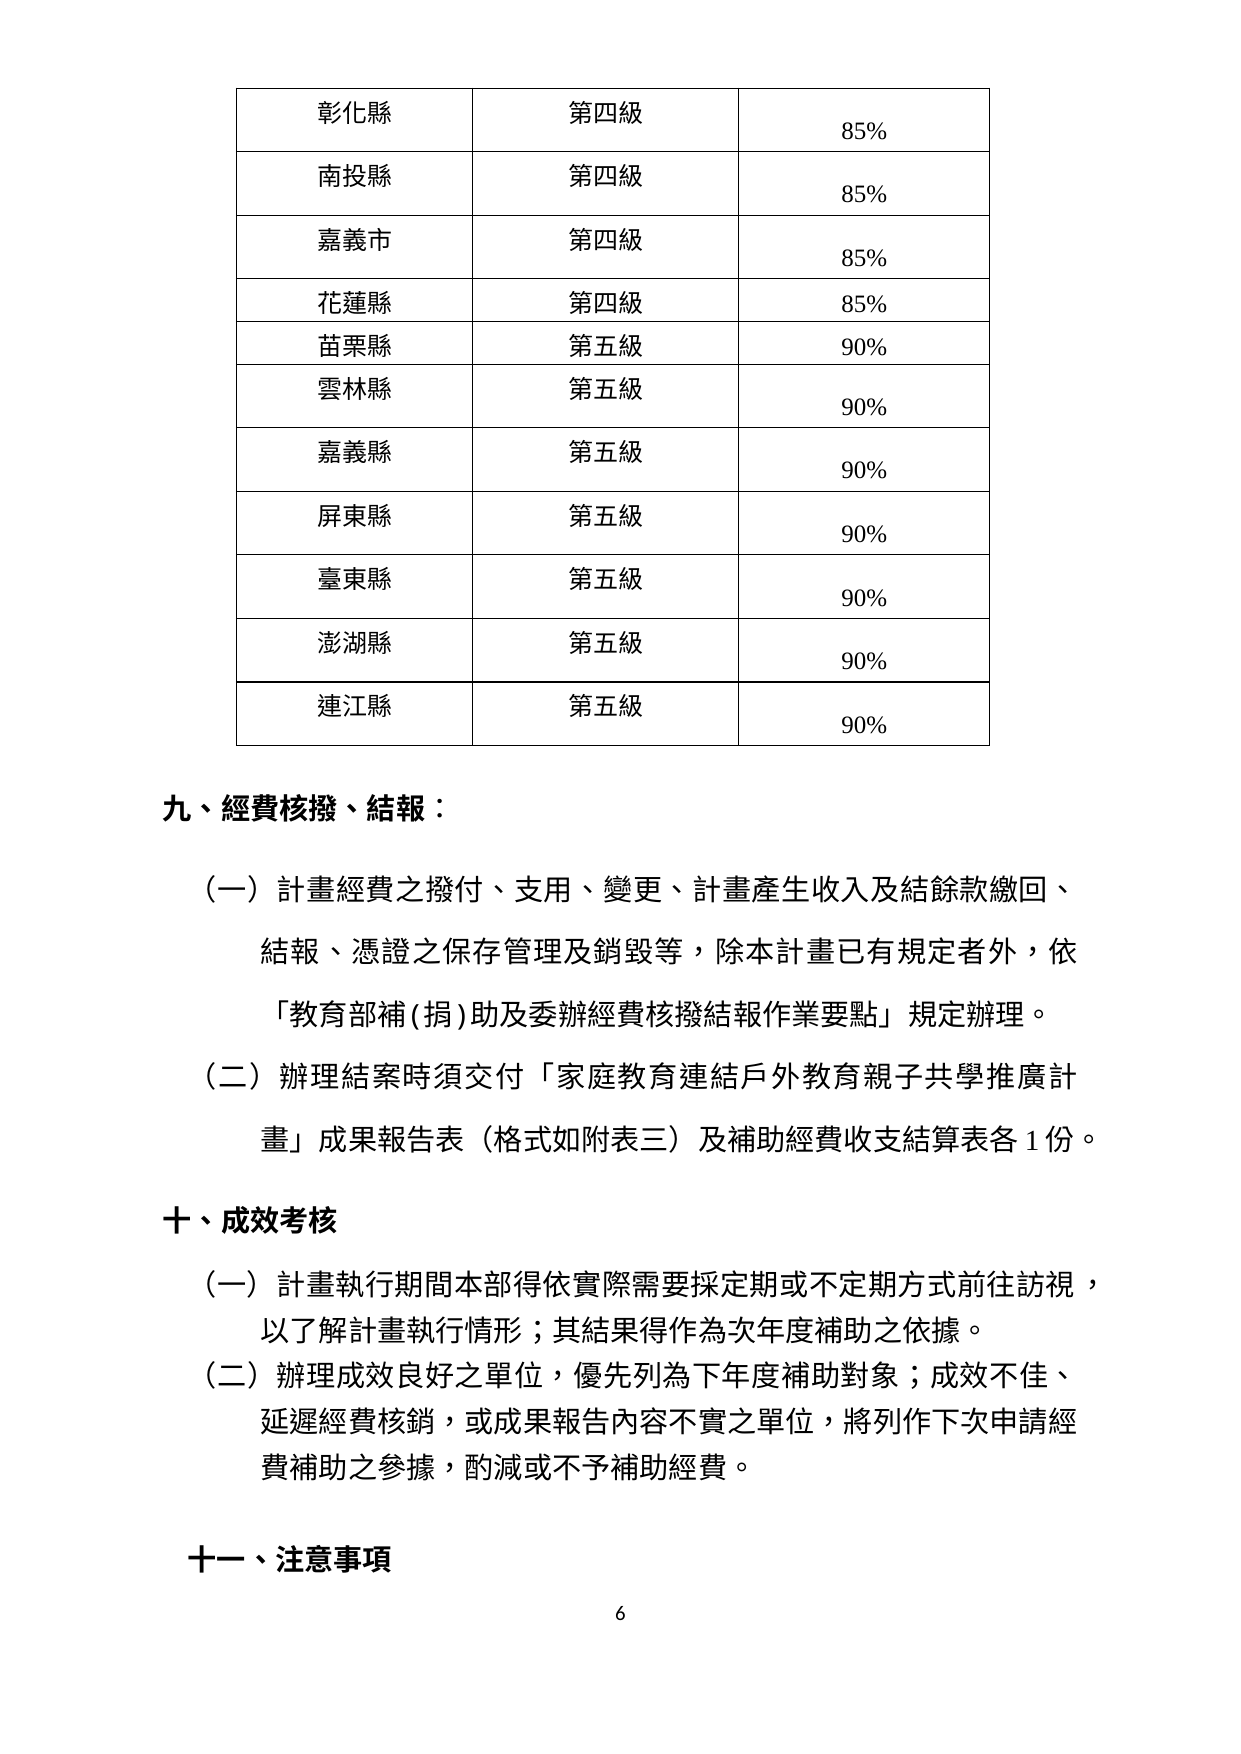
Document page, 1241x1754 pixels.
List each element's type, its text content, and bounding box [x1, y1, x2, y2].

table_cell 第四級 [473, 216, 738, 278]
text （一）計畫執行期間本部得依實際需要採定期或不定期方式前往訪視，以了解計畫執行情形；其結果得作為次年度補助之依據。 [187, 1258, 1078, 1350]
table_cell 南投縣 [237, 152, 472, 215]
table_cell 85% [739, 152, 989, 215]
table_cell 第四級 [473, 279, 738, 321]
table_cell 第四級 [473, 152, 738, 215]
table_cell 嘉義縣 [237, 428, 472, 491]
table_cell 90% [739, 683, 989, 745]
table_cell 85% [739, 279, 989, 321]
table_cell 90% [739, 322, 989, 364]
table_cell 90% [739, 619, 989, 681]
table_cell 第五級 [473, 683, 738, 745]
table_cell 彰化縣 [237, 89, 472, 151]
table_cell 第五級 [473, 365, 738, 427]
table_cell 苗栗縣 [237, 322, 472, 364]
table_cell 雲林縣 [237, 365, 472, 427]
table_cell 連江縣 [237, 683, 472, 745]
table_cell 嘉義市 [237, 216, 472, 278]
table_cell 第五級 [473, 619, 738, 681]
table_cell 第四級 [473, 89, 738, 151]
table_cell 屏東縣 [237, 492, 472, 554]
table_cell 澎湖縣 [237, 619, 472, 681]
text 九、經費核撥、結報： [162, 765, 1078, 827]
table_cell 第五級 [473, 428, 738, 491]
table_cell 第五級 [473, 322, 738, 364]
table_cell 臺東縣 [237, 555, 472, 618]
text 十一、注意事項 [187, 1533, 1078, 1579]
table_cell 第五級 [473, 492, 738, 554]
table_cell 90% [739, 428, 989, 491]
table_cell 90% [739, 555, 989, 618]
text （二）辦理成效良好之單位，優先列為下年度補助對象；成效不佳、延遲經費核銷，或成果報告內容不實之單位，將列作下次申請經費補助之參據，酌減或不予補助經費。 [187, 1350, 1078, 1488]
table_cell 85% [739, 216, 989, 278]
text 十、成效考核 [162, 1177, 1078, 1240]
table_cell 第五級 [473, 555, 738, 618]
table_cell 90% [739, 492, 989, 554]
text （二）辦理結案時須交付「家庭教育連結戶外教育親子共學推廣計畫」成果報告表（格式如附表三）及補助經費收支結算表各1份。 [187, 1033, 1078, 1158]
text （一）計畫經費之撥付、支用、變更、計畫產生收入及結餘款繳回、結報、憑證之保存管理及銷毀等，除本計畫已有規定者外，依「教育部補(捐)助及委辦經費核撥結報作業要點」規定辦理。 [187, 846, 1078, 1033]
table_cell 85% [739, 89, 989, 151]
table_cell 90% [739, 365, 989, 427]
table_cell 花蓮縣 [237, 279, 472, 321]
